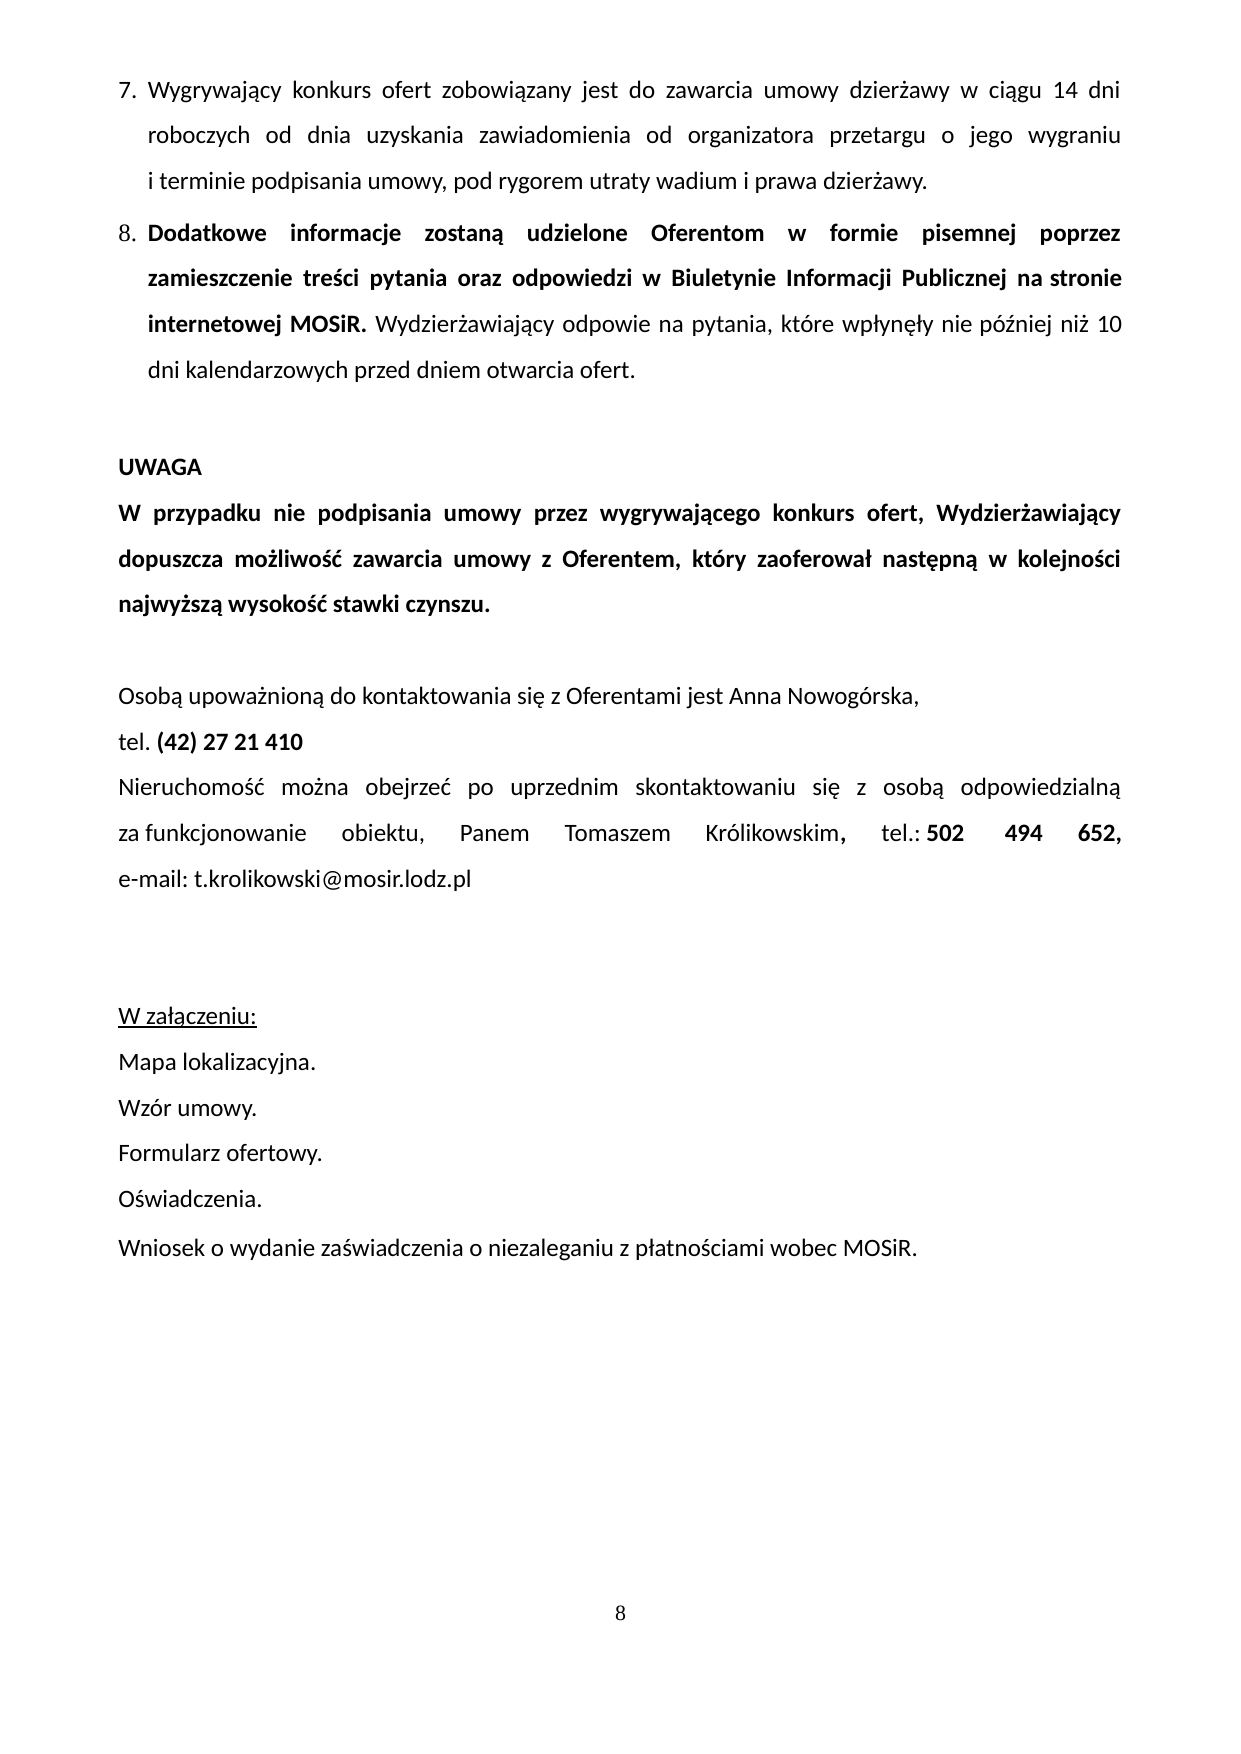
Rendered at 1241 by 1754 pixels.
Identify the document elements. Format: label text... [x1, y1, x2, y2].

list Wygrywający konkurs ofert zobowiązany jest do zawarcia umowy dzierżawy w ciągu 14 dni roboczych od dnia uzyskania zawiadomienia od organizatora przetargu o jego wygraniu i terminie podpisania umowy, pod rygorem utraty wadium i prawa dzierżawy. [118, 74, 1122, 196]
text W przypadku nie podpisania umowy przez wygrywającego konkurs ofert, Wydzierżawiający dopuszcza możliwość zawarcia umowy z Oferentem, który zaoferował następną w kolejności najwyższą wysokość stawki czynszu. [118, 497, 1122, 619]
text tel. (42) 27 21 410 [118, 726, 1122, 756]
list Dodatkowe informacje zostaną udzielone Oferentom w formie pisemnej poprzez zamieszczenie treści pytania oraz odpowiedzi w Biuletynie Informacji Publicznej na stronie internetowej MOSiR. Wydzierżawiający odpowie na pytania, które wpłynęły nie później niż 10 dni kalendarzowych przed dniem otwarcia ofert. [118, 217, 1122, 384]
text UWAGA [118, 451, 1122, 482]
text Nieruchomość można obejrzeć po uprzednim skontaktowaniu się z osobą odpowiedzialną za funkcjonowanie obiektu, Panem Tomaszem Królikowskim, tel.: 502 494 652, e‑mail: t.krolikowski@mosir.lodz.pl [118, 772, 1122, 893]
text Wzór umowy. [118, 1092, 1122, 1122]
text Mapa lokalizacyjna. [118, 1046, 1122, 1076]
text Osobą upoważnioną do kontaktowania się z Oferentami jest Anna Nowogórska, [118, 680, 1122, 711]
text Wniosek o wydanie zaświadczenia o niezaleganiu z płatnościami wobec MOSiR. [118, 1232, 1122, 1262]
text Oświadczenia. [118, 1183, 1122, 1214]
text W załączeniu: [118, 1000, 1122, 1031]
text Formularz ofertowy. [118, 1137, 1122, 1168]
